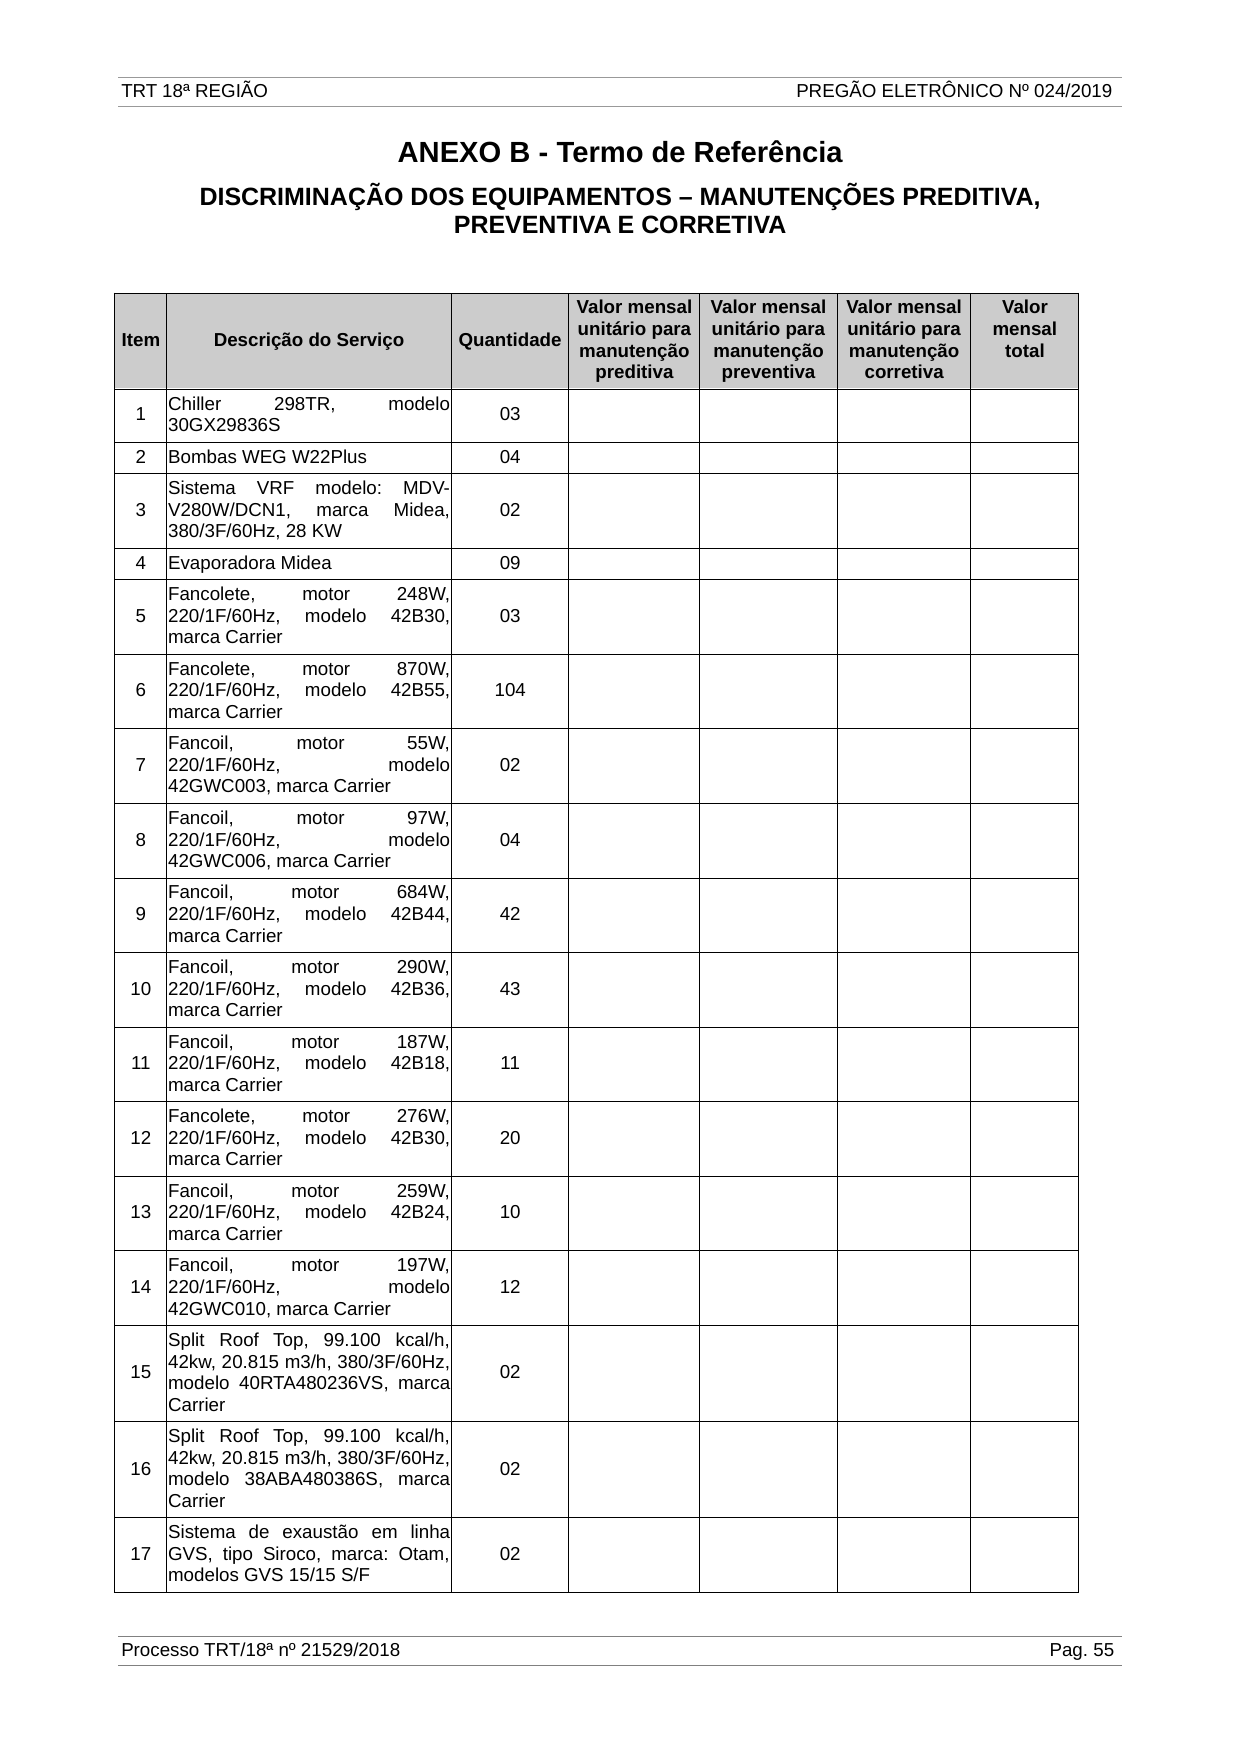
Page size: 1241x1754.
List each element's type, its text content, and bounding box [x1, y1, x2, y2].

table_cell [838, 1326, 970, 1421]
table_cell [700, 1422, 837, 1517]
table_cell 7 [115, 729, 166, 803]
table_cell [569, 390, 699, 442]
table_cell [971, 879, 1078, 952]
table_cell [971, 729, 1078, 803]
table_cell 4 [115, 549, 166, 579]
table_cell [569, 729, 699, 803]
table_header Quantidade [452, 294, 568, 388]
table_header Valor mensal total [971, 294, 1078, 388]
table_cell [569, 443, 699, 473]
table_cell Fancoil, motor 197W, 220/1F/60Hz, modelo 42GWC010, marca Carrier [167, 1251, 451, 1325]
table_cell [838, 655, 970, 728]
table_cell [569, 953, 699, 1027]
table_cell 02 [452, 1518, 568, 1592]
table_cell [700, 804, 837, 877]
table_cell [700, 1518, 837, 1592]
table_cell Sistema de exaustão em linha GVS, tipo Siroco, marca: Otam, modelos GVS 15/15 S/F [167, 1518, 451, 1592]
table_cell 12 [452, 1251, 568, 1325]
table_cell 2 [115, 443, 166, 473]
table_cell Fancoil, motor 290W, 220/1F/60Hz, modelo 42B36, marca Carrier [167, 953, 451, 1027]
table_cell 10 [452, 1177, 568, 1250]
table_cell Fancolete, motor 870W, 220/1F/60Hz, modelo 42B55, marca Carrier [167, 655, 451, 728]
table_cell 02 [452, 729, 568, 803]
table_header Descrição do Serviço [167, 294, 451, 388]
table_cell [700, 655, 837, 728]
table_cell Fancoil, motor 259W, 220/1F/60Hz, modelo 42B24, marca Carrier [167, 1177, 451, 1250]
table_cell 02 [452, 1422, 568, 1517]
table_cell [971, 1422, 1078, 1517]
table_cell [569, 1422, 699, 1517]
table_cell Fancoil, motor 187W, 220/1F/60Hz, modelo 42B18, marca Carrier [167, 1028, 451, 1101]
table_cell 02 [452, 474, 568, 548]
text DISCRIMINAÇÃO DOS EQUIPAMENTOS – MANUTENÇÕES PREDITIVA, PREVENTIVA E CORRETIVA [118, 182, 1122, 239]
table_cell [838, 474, 970, 548]
table_cell [700, 1326, 837, 1421]
table_cell [700, 580, 837, 654]
table_cell Chiller 298TR, modelo 30GX29836S [167, 390, 451, 442]
table_cell 3 [115, 474, 166, 548]
table_cell Bombas WEG W22Plus [167, 443, 451, 473]
table_cell 1 [115, 390, 166, 442]
table_cell [971, 1028, 1078, 1101]
table_header Valor mensal unitário para manutenção preventiva [700, 294, 837, 388]
table_cell Sistema VRF modelo: MDV-V280W/DCN1, marca Midea, 380/3F/60Hz, 28 KW [167, 474, 451, 548]
table_cell [569, 474, 699, 548]
table_cell [569, 655, 699, 728]
table_cell [971, 390, 1078, 442]
table_cell [838, 549, 970, 579]
table_cell [569, 549, 699, 579]
table_cell [569, 1028, 699, 1101]
table_cell 43 [452, 953, 568, 1027]
table_cell 20 [452, 1102, 568, 1176]
table_cell [971, 1102, 1078, 1176]
table_cell [569, 1102, 699, 1176]
table_cell [569, 1251, 699, 1325]
table_cell [838, 879, 970, 952]
table_cell [971, 443, 1078, 473]
table_cell [838, 1177, 970, 1250]
table_cell [838, 390, 970, 442]
table_cell [838, 953, 970, 1027]
table_cell 5 [115, 580, 166, 654]
table_cell 02 [452, 1326, 568, 1421]
table_cell 42 [452, 879, 568, 952]
table_cell Split Roof Top, 99.100 kcal/h, 42kw, 20.815 m3/h, 380/3F/60Hz, modelo 40RTA480236VS, marca Carrier [167, 1326, 451, 1421]
table_cell [971, 1251, 1078, 1325]
table_cell 104 [452, 655, 568, 728]
table_header Item [115, 294, 166, 388]
table_cell [569, 1177, 699, 1250]
table_cell [971, 1518, 1078, 1592]
table_cell [569, 580, 699, 654]
table_cell [569, 879, 699, 952]
table_cell [971, 1326, 1078, 1421]
table_cell [700, 729, 837, 803]
table_cell [700, 549, 837, 579]
table_cell 14 [115, 1251, 166, 1325]
table_cell [971, 1177, 1078, 1250]
table_cell [700, 443, 837, 473]
table_cell 15 [115, 1326, 166, 1421]
table_cell Fancolete, motor 276W, 220/1F/60Hz, modelo 42B30, marca Carrier [167, 1102, 451, 1176]
table_cell [971, 580, 1078, 654]
table_cell [838, 1028, 970, 1101]
table_cell [838, 1251, 970, 1325]
table_cell [838, 1102, 970, 1176]
table_cell 10 [115, 953, 166, 1027]
table_cell [971, 474, 1078, 548]
table_cell [838, 729, 970, 803]
table_cell 17 [115, 1518, 166, 1592]
table_cell Fancoil, motor 684W, 220/1F/60Hz, modelo 42B44, marca Carrier [167, 879, 451, 952]
table_cell [700, 1251, 837, 1325]
table_header Valor mensal unitário para manutenção corretiva [838, 294, 970, 388]
table_cell 6 [115, 655, 166, 728]
table_cell [569, 1326, 699, 1421]
table_cell [971, 655, 1078, 728]
table_cell [838, 1518, 970, 1592]
table_cell 16 [115, 1422, 166, 1517]
table_cell 09 [452, 549, 568, 579]
table_cell [700, 474, 837, 548]
table_header Valor mensal unitário para manutenção preditiva [569, 294, 699, 388]
table_cell [838, 443, 970, 473]
table_cell [971, 549, 1078, 579]
table_cell 04 [452, 804, 568, 877]
table_cell [700, 1102, 837, 1176]
table_cell 11 [452, 1028, 568, 1101]
table_cell [569, 1518, 699, 1592]
table_cell Evaporadora Midea [167, 549, 451, 579]
table_cell [838, 580, 970, 654]
table_cell [838, 804, 970, 877]
table_cell [971, 804, 1078, 877]
table_cell [700, 390, 837, 442]
table_cell 04 [452, 443, 568, 473]
table_cell 9 [115, 879, 166, 952]
table_cell [838, 1422, 970, 1517]
table_cell [700, 1028, 837, 1101]
table_cell Fancoil, motor 55W, 220/1F/60Hz, modelo 42GWC003, marca Carrier [167, 729, 451, 803]
table_cell 03 [452, 390, 568, 442]
table_cell 13 [115, 1177, 166, 1250]
table_cell [569, 804, 699, 877]
table_cell [700, 879, 837, 952]
table_cell [700, 1177, 837, 1250]
table_cell 12 [115, 1102, 166, 1176]
table_cell Fancolete, motor 248W, 220/1F/60Hz, modelo 42B30, marca Carrier [167, 580, 451, 654]
table_cell Fancoil, motor 97W, 220/1F/60Hz, modelo 42GWC006, marca Carrier [167, 804, 451, 877]
table_cell Split Roof Top, 99.100 kcal/h, 42kw, 20.815 m3/h, 380/3F/60Hz, modelo 38ABA480386S, marca Carrier [167, 1422, 451, 1517]
table_cell 03 [452, 580, 568, 654]
table_cell [971, 953, 1078, 1027]
text ANEXO B - Termo de Referência [118, 136, 1122, 169]
table_cell 11 [115, 1028, 166, 1101]
table_cell [700, 953, 837, 1027]
table_cell 8 [115, 804, 166, 877]
